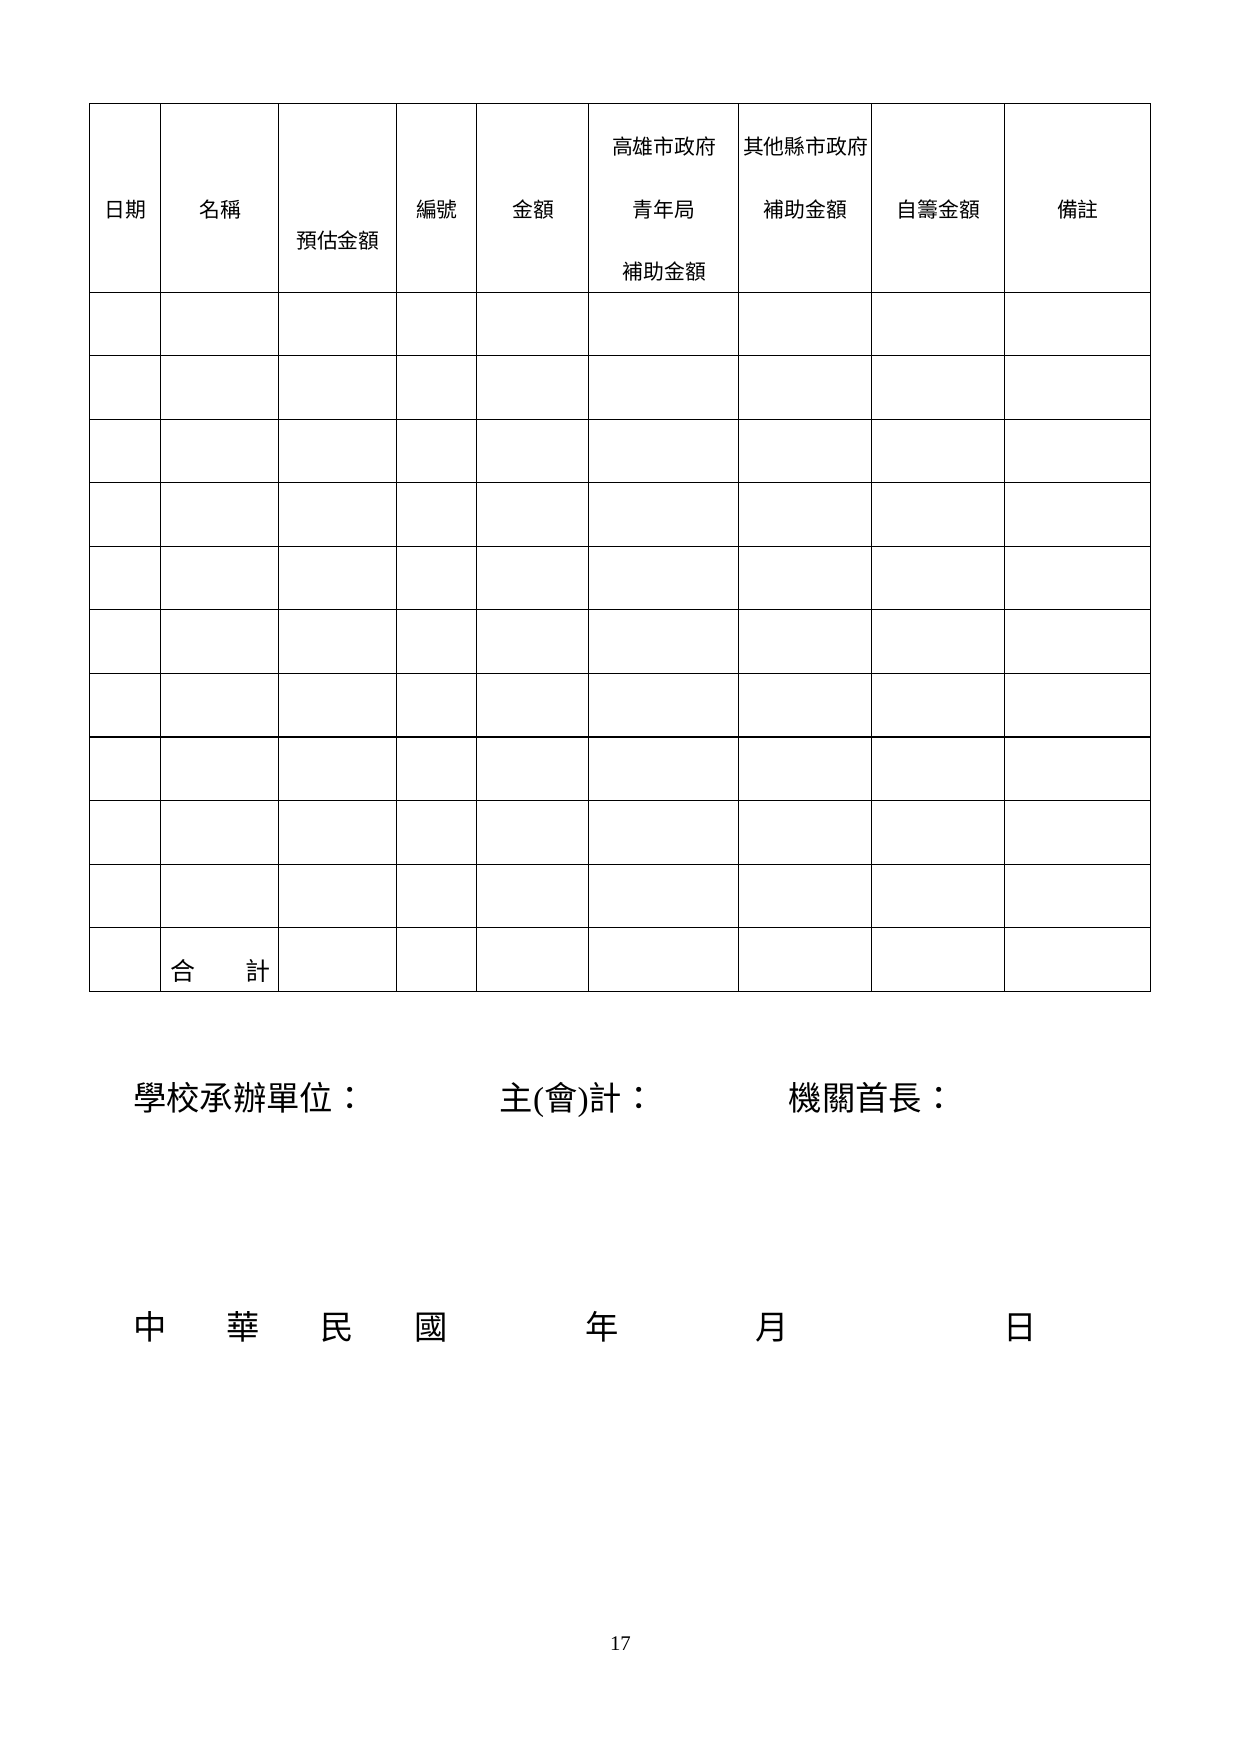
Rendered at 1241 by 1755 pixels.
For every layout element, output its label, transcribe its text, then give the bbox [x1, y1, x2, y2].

table_cell [397, 483, 476, 546]
table_cell [1005, 801, 1150, 863]
table_cell [589, 738, 738, 800]
table_cell [161, 293, 278, 355]
table_cell [397, 865, 476, 927]
table_cell [739, 674, 871, 736]
table_cell [872, 356, 1004, 419]
table_cell [279, 801, 396, 863]
table_header 預估金額 [279, 104, 396, 292]
text 學校承辦單位： 主(會)計： 機關首長： [133, 1054, 1122, 1117]
table_cell [279, 293, 396, 355]
table_cell [1005, 483, 1150, 546]
table_cell [739, 483, 871, 546]
table_cell [477, 928, 588, 991]
table_header 名稱 [161, 104, 278, 292]
table_cell [739, 420, 871, 482]
table_cell [397, 293, 476, 355]
table_cell [589, 420, 738, 482]
table_cell [589, 674, 738, 736]
table_cell [279, 547, 396, 609]
table_cell [872, 674, 1004, 736]
table_cell 自籌金額 [872, 104, 1004, 292]
table_cell [739, 865, 871, 927]
table_cell [1005, 610, 1150, 673]
table_cell [739, 610, 871, 673]
table_cell [1005, 738, 1150, 800]
table_cell [397, 420, 476, 482]
table_cell [279, 356, 396, 419]
table_cell [477, 674, 588, 736]
table_cell [279, 420, 396, 482]
table_cell [161, 801, 278, 863]
table_cell [397, 674, 476, 736]
table_cell [477, 356, 588, 419]
table_cell [589, 801, 738, 863]
table_cell [90, 356, 160, 419]
table_cell [477, 738, 588, 800]
table_cell [872, 483, 1004, 546]
table_cell [90, 928, 160, 991]
table_cell [161, 674, 278, 736]
table_cell [1005, 547, 1150, 609]
table_cell [589, 483, 738, 546]
table_cell [739, 801, 871, 863]
table_header 日期 [90, 104, 160, 292]
table_cell [1005, 293, 1150, 355]
table_cell [872, 293, 1004, 355]
table_cell [90, 801, 160, 863]
table_cell [90, 865, 160, 927]
table_cell [589, 610, 738, 673]
table_cell [1005, 420, 1150, 482]
table_cell [161, 547, 278, 609]
table_cell [739, 547, 871, 609]
table_cell [872, 610, 1004, 673]
table_cell [589, 865, 738, 927]
table_cell [477, 610, 588, 673]
table_cell [397, 547, 476, 609]
table_cell [397, 738, 476, 800]
table_cell [477, 483, 588, 546]
table_cell [279, 610, 396, 673]
text 中華民國 年 月 日 [133, 1303, 1122, 1349]
table_cell [872, 547, 1004, 609]
table_cell [872, 801, 1004, 863]
table_cell [477, 293, 588, 355]
table_cell [161, 865, 278, 927]
table_cell [279, 928, 396, 991]
table_cell [477, 420, 588, 482]
table_cell [279, 674, 396, 736]
table_cell [739, 293, 871, 355]
table_cell [739, 738, 871, 800]
table_cell [397, 928, 476, 991]
table_cell [1005, 865, 1150, 927]
table_cell [589, 928, 738, 991]
table_cell [739, 356, 871, 419]
table_cell [161, 483, 278, 546]
table_cell [872, 928, 1004, 991]
table_cell 高雄市政府 青年局 補助金額 [589, 104, 738, 292]
table_cell [1005, 356, 1150, 419]
table_cell [397, 610, 476, 673]
table_header 編號 [397, 104, 476, 292]
table_cell [161, 738, 278, 800]
table_cell [90, 674, 160, 736]
table_cell [477, 801, 588, 863]
table_cell [589, 356, 738, 419]
table_cell 合 計 [161, 928, 278, 991]
table_cell [477, 865, 588, 927]
table_cell [90, 738, 160, 800]
table_cell [1005, 674, 1150, 736]
table_header 金額 [477, 104, 588, 292]
table_cell [279, 865, 396, 927]
table_cell [589, 547, 738, 609]
table_cell [1005, 928, 1150, 991]
table_cell [872, 865, 1004, 927]
table_cell [589, 293, 738, 355]
table_cell 備註 [1005, 104, 1150, 292]
table_cell [397, 356, 476, 419]
table_cell [90, 420, 160, 482]
table_cell [90, 610, 160, 673]
table_cell [739, 928, 871, 991]
table_cell [872, 420, 1004, 482]
table_cell [161, 356, 278, 419]
table_cell [90, 293, 160, 355]
table_cell [872, 738, 1004, 800]
table_cell [161, 420, 278, 482]
table_cell [90, 483, 160, 546]
table_cell [90, 547, 160, 609]
table_cell [279, 738, 396, 800]
table_cell [279, 483, 396, 546]
table_cell [397, 801, 476, 863]
table_cell [477, 547, 588, 609]
table_cell 其他縣市政府補助金額 [739, 104, 871, 292]
table_cell [161, 610, 278, 673]
